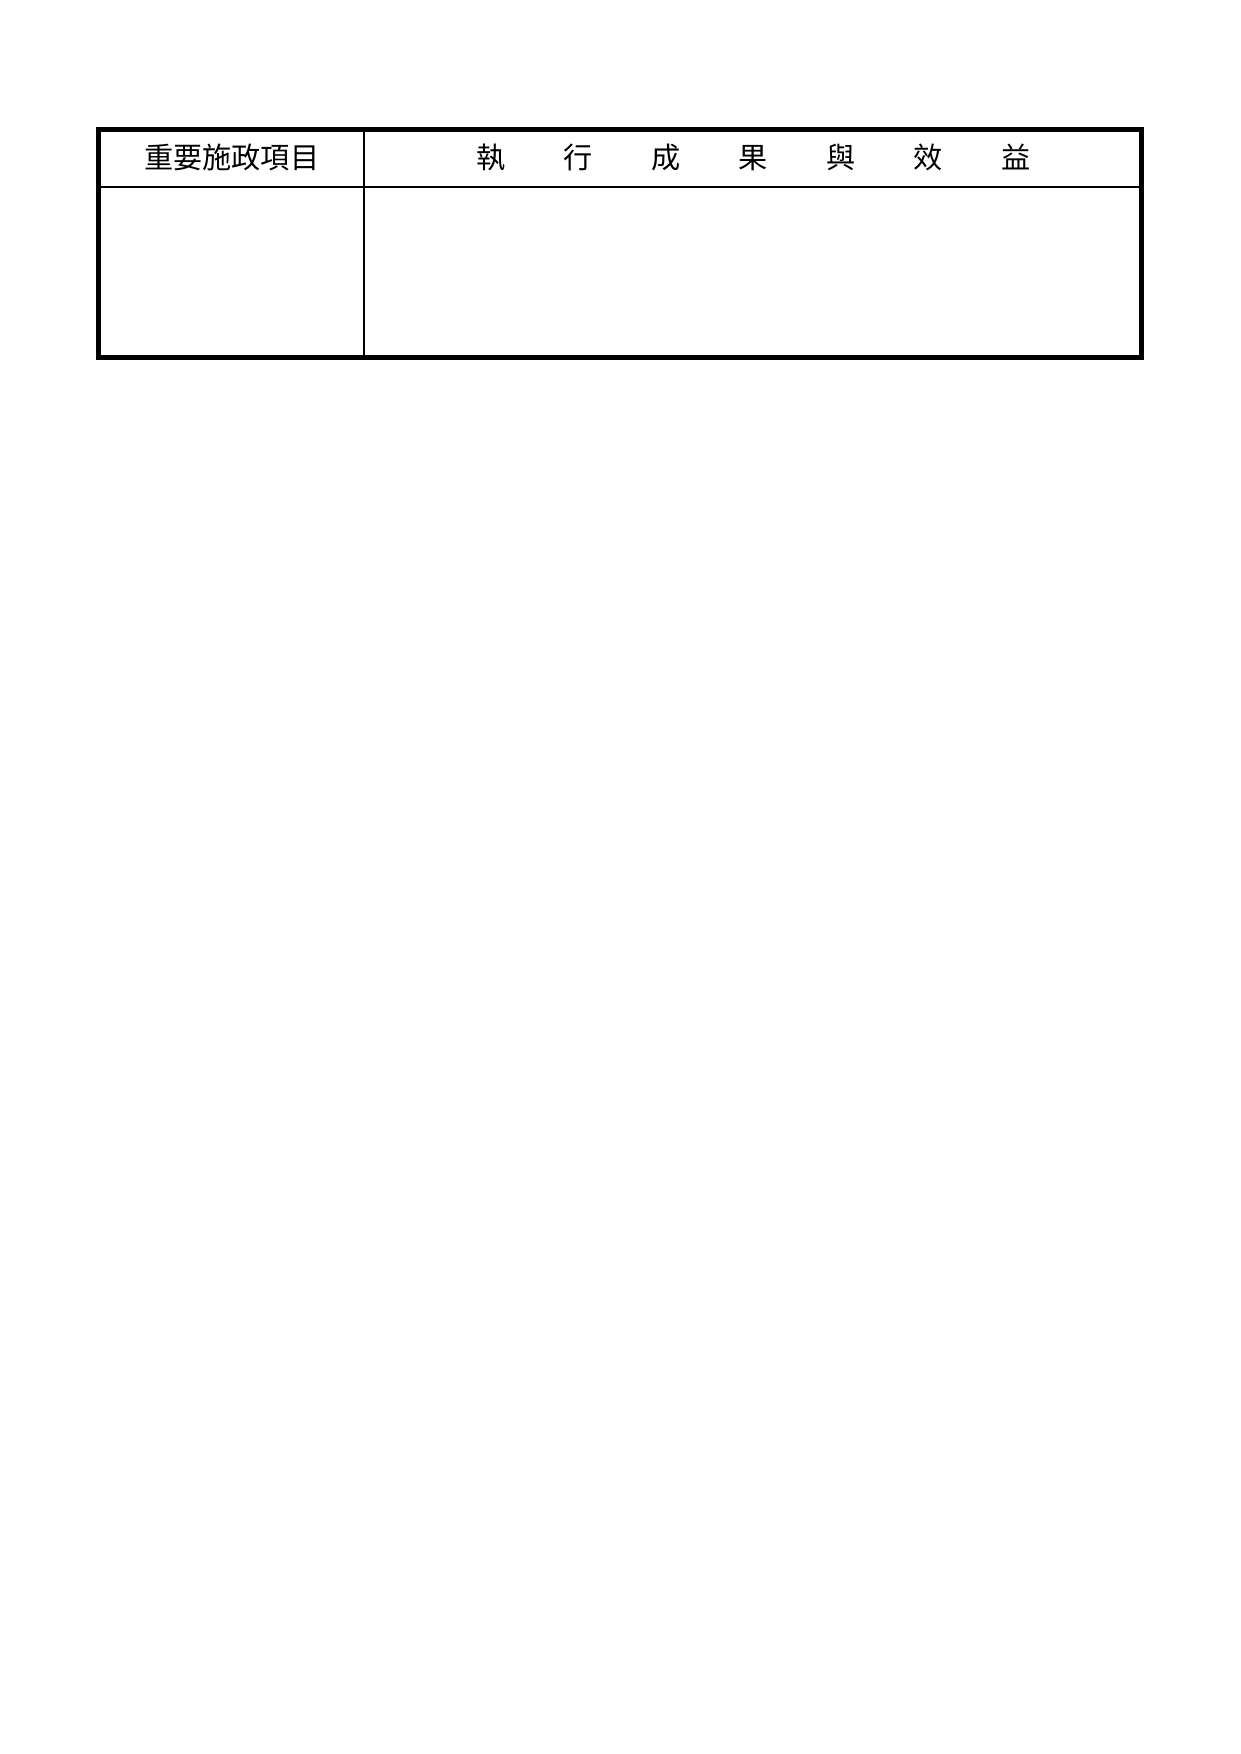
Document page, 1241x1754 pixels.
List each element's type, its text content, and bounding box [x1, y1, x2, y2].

table_cell [101, 188, 363, 355]
table_header 重要施政項目 [101, 132, 363, 186]
table_header 執 行 成 果 與 效 益 [365, 132, 1139, 186]
